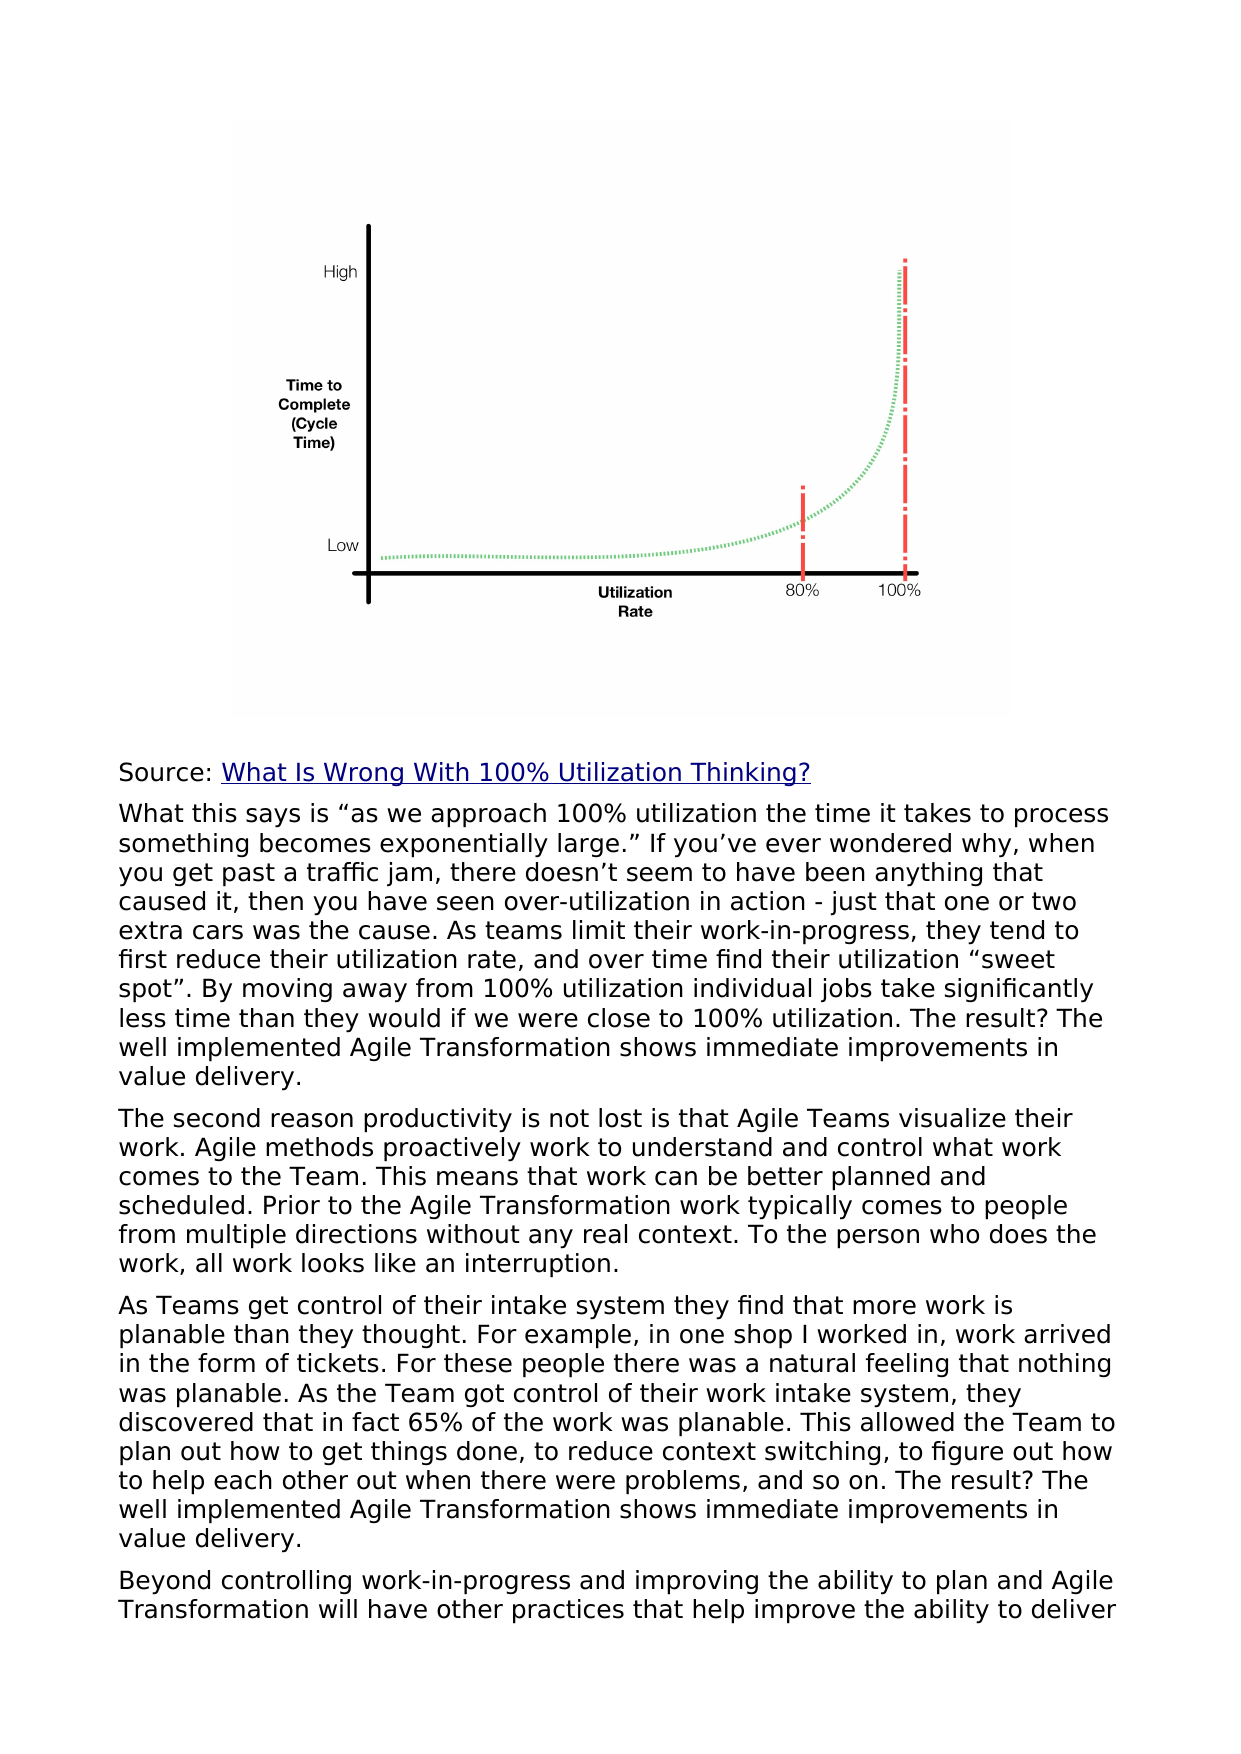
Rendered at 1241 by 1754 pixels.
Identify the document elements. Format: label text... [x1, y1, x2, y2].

text Source: What Is Wrong With 100% Utilization Thinking? [118, 758, 1122, 787]
picture [229, 118, 1011, 717]
text As Teams get control of their intake system they find that more work is planable than they thought. For example, in one shop I worked in, work arrived in the form of tickets. For these people there was a natural feeling that nothing was planable. As the Team got control of their work intake system, they discovered that in fact 65% of the work was planable. This allowed the Team to plan out how to get things done, to reduce context switching, to figure out how to help each other out when there were problems, and so on. The result? The well implemented Agile Transformation shows immediate improvements in value delivery. [118, 1291, 1122, 1554]
text What this says is “as we approach 100% utilization the time it takes to process something becomes exponentially large.” If you’ve ever wondered why, when you get past a traffic jam, there doesn’t seem to have been anything that caused it, then you have seen over-utilization in action - just that one or two extra cars was the cause. As teams limit their work-in-progress, they tend to first reduce their utilization rate, and over time find their utilization “sweet spot”. By moving away from 100% utilization individual jobs take significantly less time than they would if we were close to 100% utilization. The result? The well implemented Agile Transformation shows immediate improvements in value delivery. [118, 799, 1122, 1091]
text The second reason productivity is not lost is that Agile Teams visualize their work. Agile methods proactively work to understand and control what work comes to the Team. This means that work can be better planned and scheduled. Prior to the Agile Transformation work typically comes to people from multiple directions without any real context. To the person who does the work, all work looks like an interruption. [118, 1104, 1122, 1279]
text Beyond controlling work-in-progress and improving the ability to plan and Agile Transformation will have other practices that help improve the ability to deliver [118, 1566, 1122, 1624]
